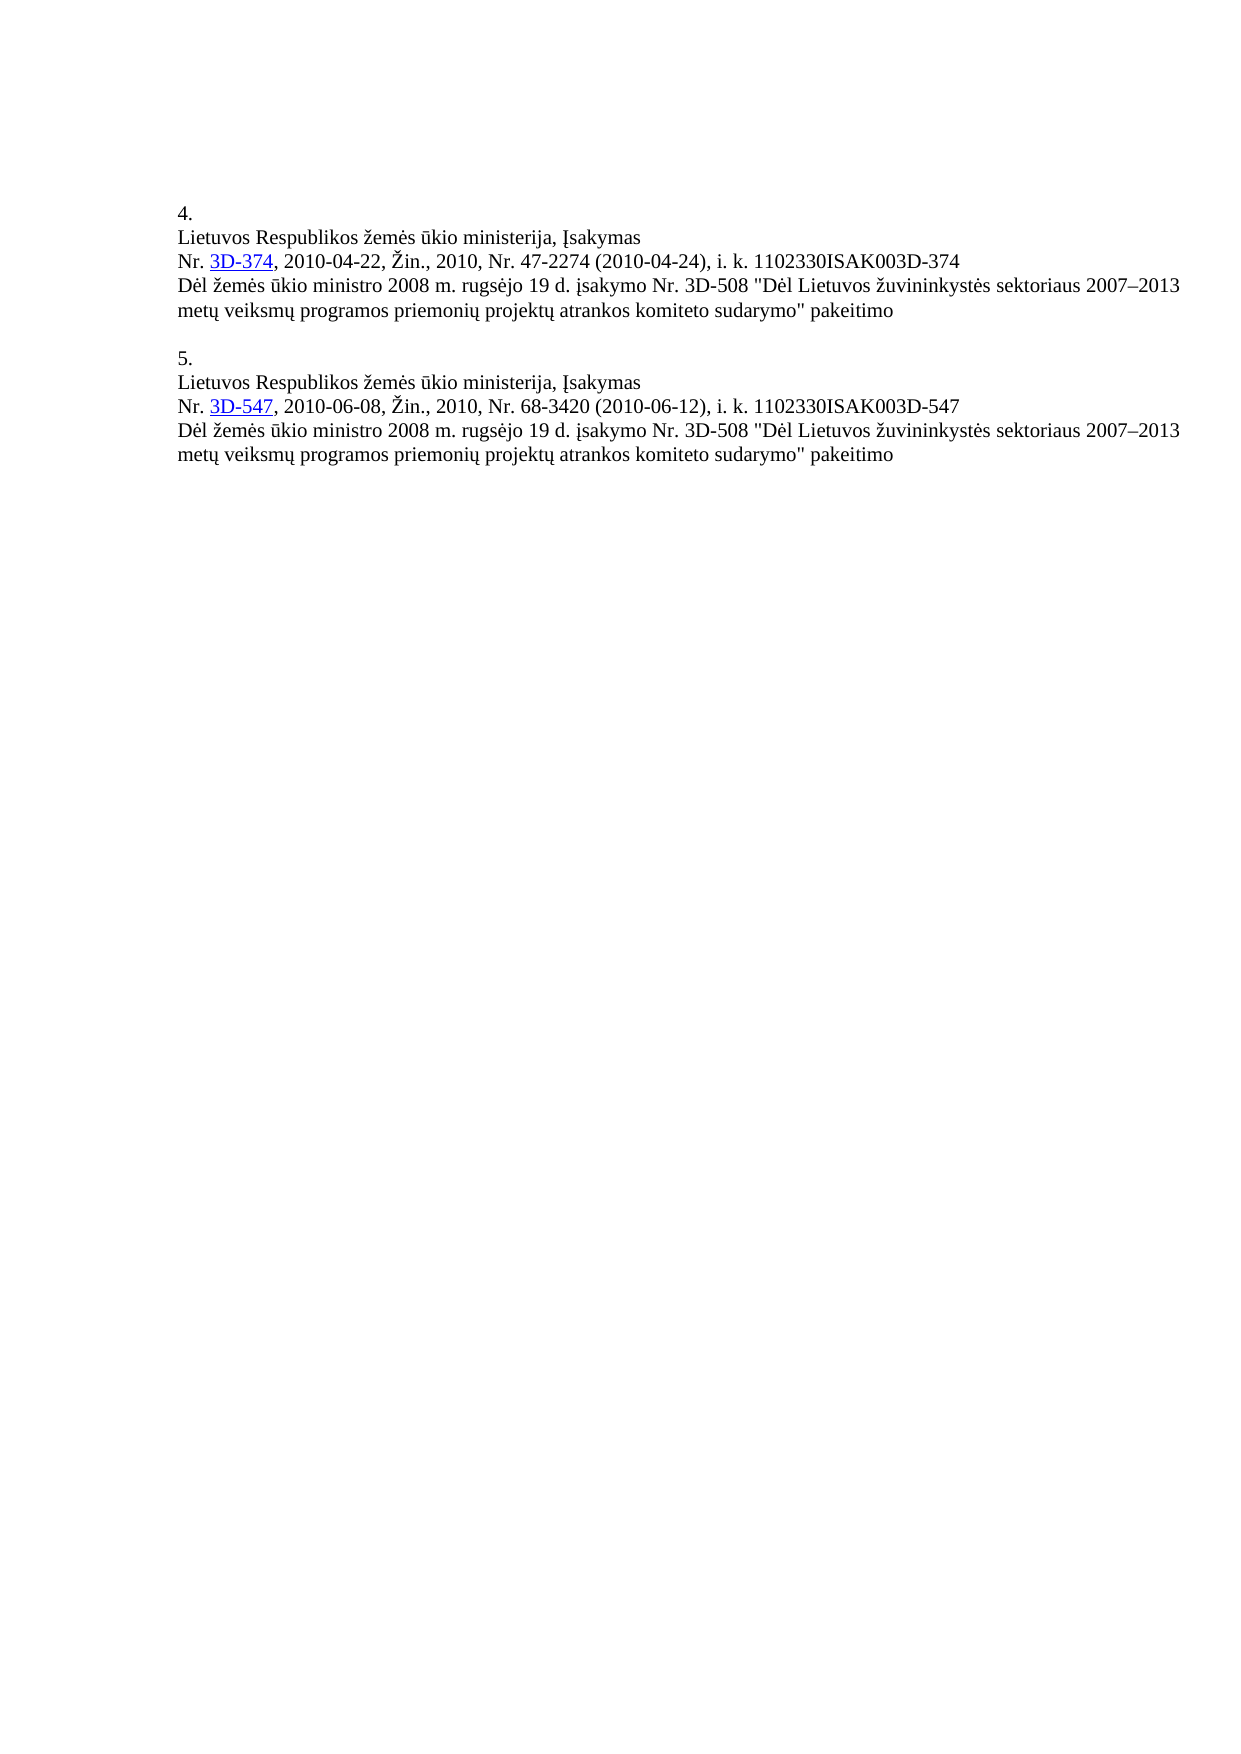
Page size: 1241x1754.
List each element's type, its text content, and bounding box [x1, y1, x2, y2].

text Dėl žemės ūkio ministro 2008 m. rugsėjo 19 d. įsakymo Nr. 3D-508 "Dėl Lietuvos žuvininkystės sektoriaus 2007–2013 metų veiksmų programos priemonių projektų atrankos komiteto sudarymo" pakeitimo [177, 418, 1181, 466]
text 4. [177, 201, 1181, 225]
text Dėl žemės ūkio ministro 2008 m. rugsėjo 19 d. įsakymo Nr. 3D-508 "Dėl Lietuvos žuvininkystės sektoriaus 2007–2013 metų veiksmų programos priemonių projektų atrankos komiteto sudarymo" pakeitimo [177, 273, 1181, 322]
text Lietuvos Respublikos žemės ūkio ministerija, Įsakymas [177, 370, 1181, 394]
text Nr. 3D-547, 2010-06-08, Žin., 2010, Nr. 68-3420 (2010-06-12), i. k. 1102330ISAK003D-547 [177, 394, 1181, 418]
text Nr. 3D-374, 2010-04-22, Žin., 2010, Nr. 47-2274 (2010-04-24), i. k. 1102330ISAK003D-374 [177, 249, 1181, 273]
text 5. [177, 346, 1181, 370]
text Lietuvos Respublikos žemės ūkio ministerija, Įsakymas [177, 225, 1181, 249]
